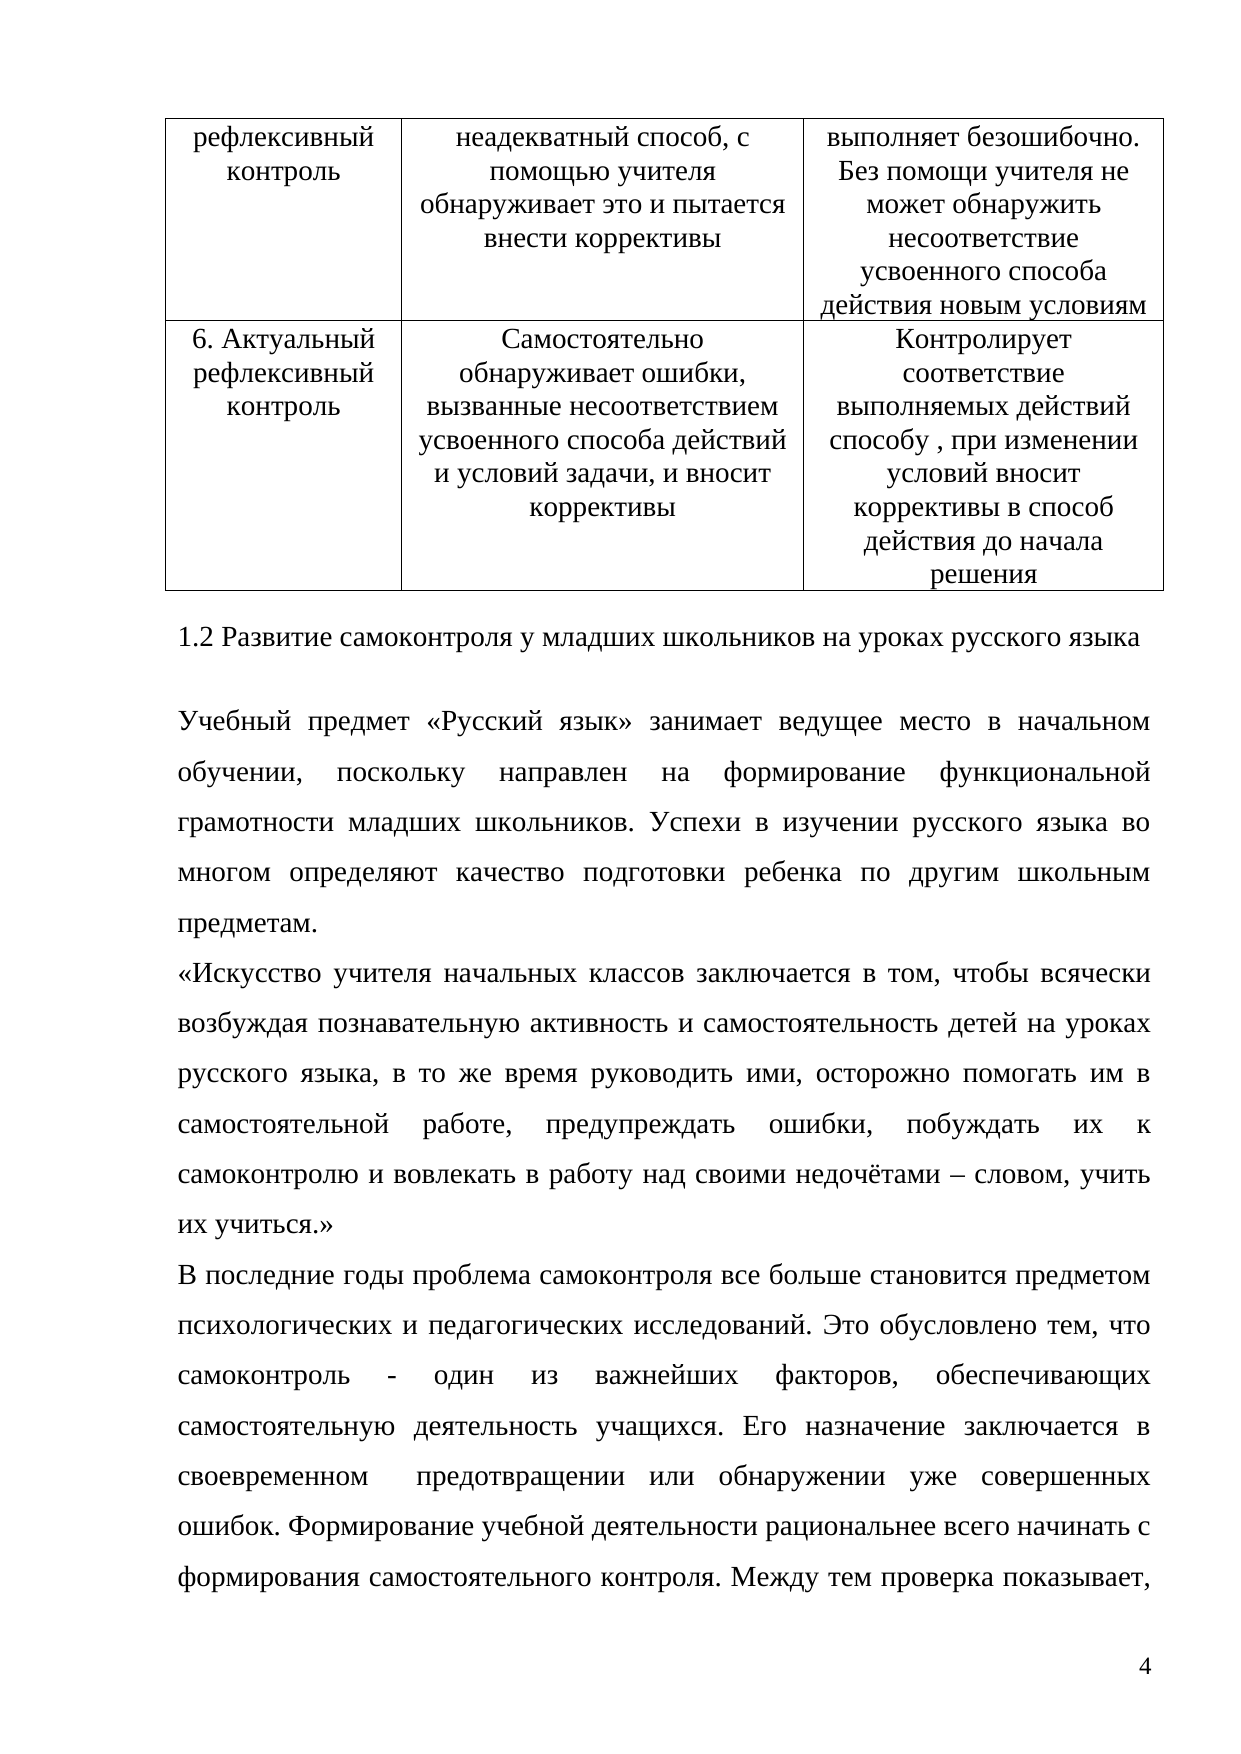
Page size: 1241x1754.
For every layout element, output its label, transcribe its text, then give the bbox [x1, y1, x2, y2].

table_cell неадекватный способ, с помощью учителя обнаруживает это и пытается внести коррективы [402, 119, 803, 320]
table_cell Контролирует соответствие выполняемых действий способу , при изменении условий вносит коррективы в способ действия до начала решения [804, 321, 1163, 590]
text «Искусство учителя начальных классов заключается в том, чтобы всячески возбуждая познавательную активность и самостоятельность детей на уроках русского языка, в то же время руководить ими, осторожно помогать им в самостоятельной работе, предупреждать ошибки, побуждать их к самоконтролю и вовлекать в работу над своими недочётами – словом, учить их учиться.» [177, 955, 1151, 1240]
text 1.2 Развитие самоконтроля у младших школьников на уроках русского языка [177, 619, 1151, 653]
text В последние годы проблема самоконтроля все больше становится предметом психологических и педагогических исследований. Это обусловлено тем, что самоконтроль - один из важнейших факторов, обеспечивающих самостоятельную деятельность учащихся. Его назначение заключается в своевременном предотвращении или обнаружении уже совершенных ошибок. Формирование учебной деятельности рациональнее всего начинать с формирования самостоятельного контроля. Между тем проверка показывает, [177, 1257, 1151, 1592]
text Учебный предмет «Русский язык» занимает ведущее место в начальном обучении, поскольку направлен на формирование функциональной грамотности младших школьников. Успехи в изучении русского языка во многом определяют качество подготовки ребенка по другим школьным предметам. [177, 703, 1151, 938]
table_cell выполняет безошибочно. Без помощи учителя не может обнаружить несоответствие усвоенного способа действия новым условиям [804, 119, 1163, 320]
table_cell 6. Актуальный рефлексивный контроль [166, 321, 401, 590]
table_cell рефлексивный контроль [166, 119, 401, 320]
table_cell Самостоятельно обнаруживает ошибки, вызванные несоответствием усвоенного способа действий и условий задачи, и вносит коррективы [402, 321, 803, 590]
